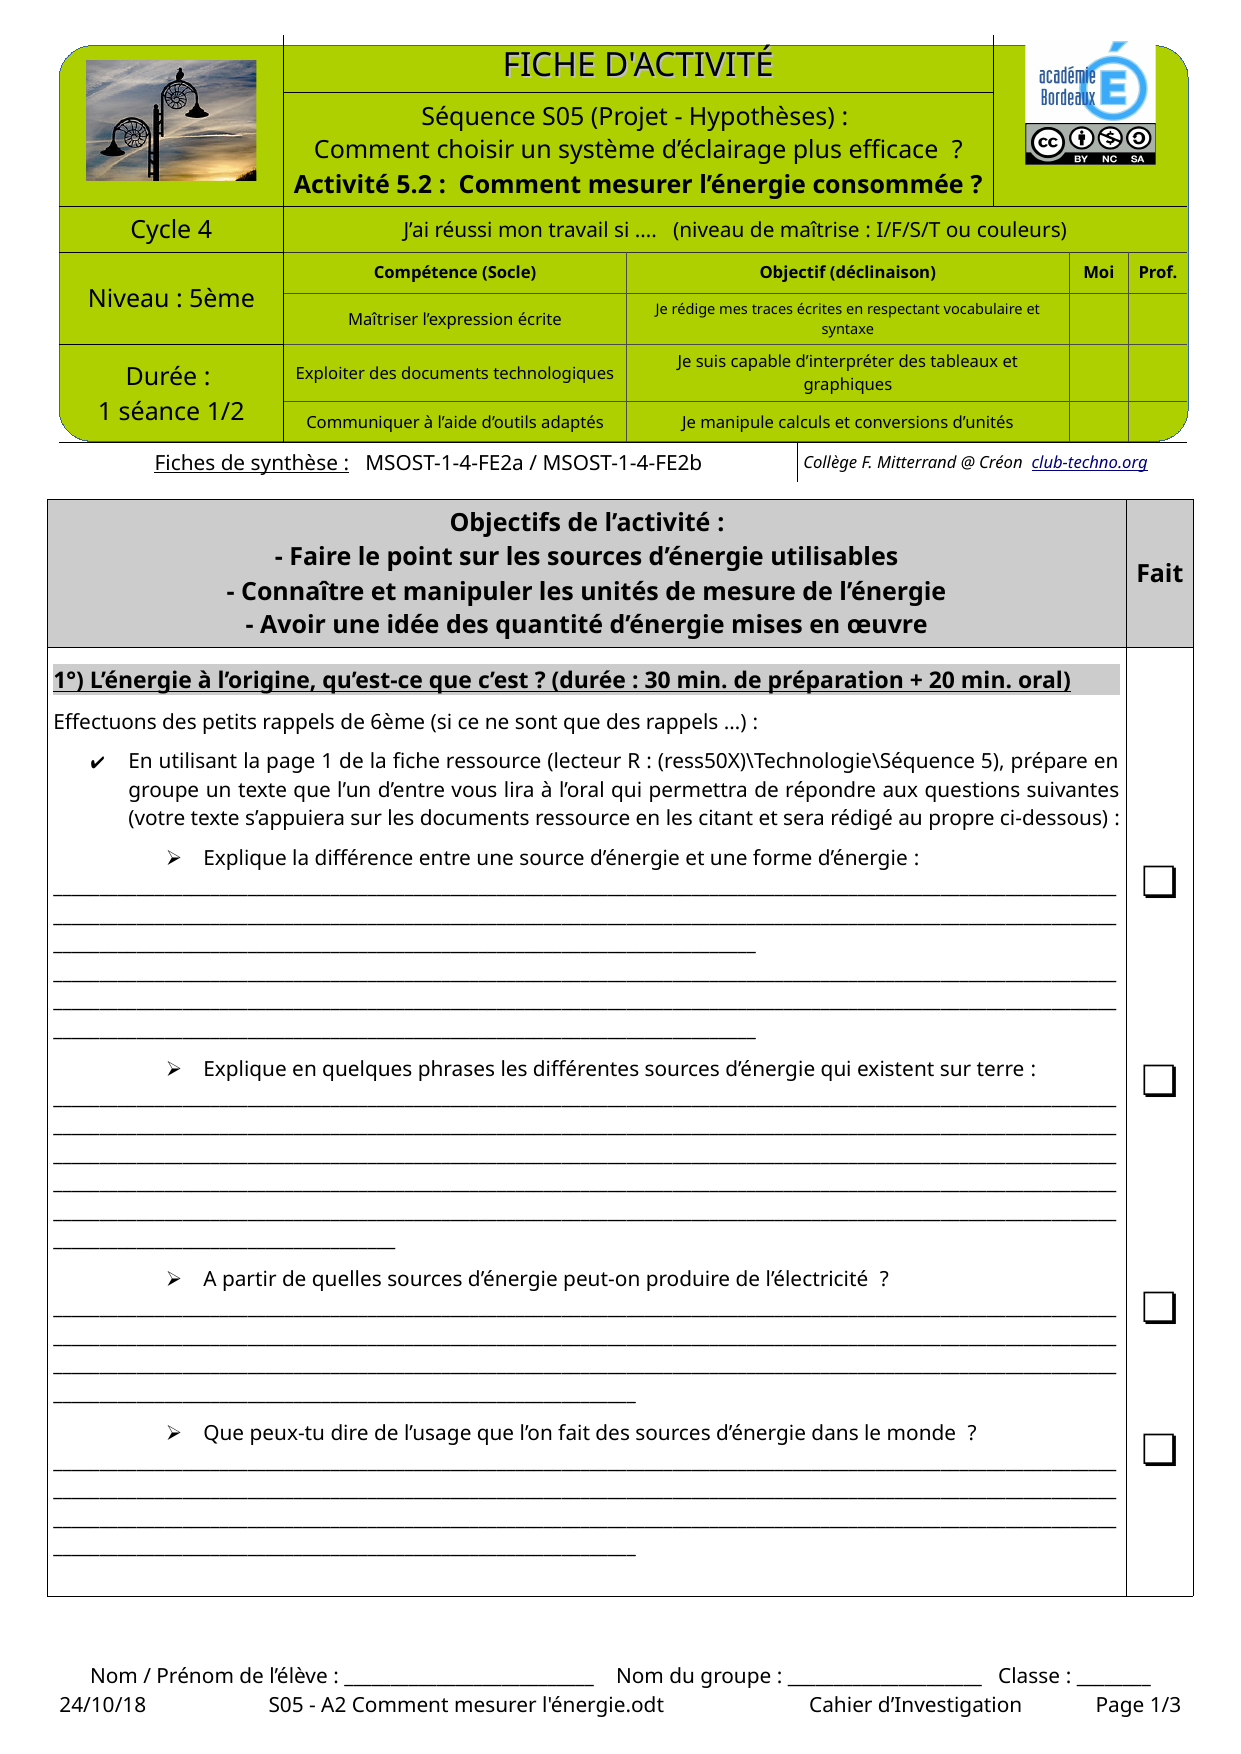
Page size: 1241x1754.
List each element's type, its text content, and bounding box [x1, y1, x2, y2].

table_cell Fiches de synthèse : MSOST-1-4-FE2a / MSOST-1-4-FE2b [59, 443, 797, 482]
table_cell [1160, 421, 1187, 442]
table_header [59, 35, 283, 70]
table_cell ❏ ❏ ❏ ❏ [1127, 648, 1193, 1596]
table_header [994, 35, 1187, 66]
table_cell Collège F. Mitterrand @ Créon club-techno.org [798, 443, 1187, 482]
table_header Objectifs de l’activité : - Faire le point sur les sources d’énergie utilisables - Connaître et manipuler les unités de mesure de l’énergie - Avoir une idée des quantité d’énergie mises en œuvre [48, 500, 1126, 647]
picture [86, 60, 257, 181]
table_header FICHE D'ACTIVITÉ [284, 35, 993, 45]
picture [1025, 40, 1156, 165]
table_cell 1°) L’énergie à l’origine, qu’est-ce que c’est ? (durée : 30 min. de préparation + 20 min. oral) Effectuons des petits rappels de 6ème (si ce ne sont que des rappels …) : En utilisant la page 1 de la fiche ressource (lecteur R : (ress50X)\Technologie\Séquence 5), prépare en groupe un texte que l’un d’entre vous lira à l’oral qui permettra de répondre aux questions suivantes (votre texte s’appuiera sur les documents ressource en les citant et sera rédigé au propre ci-dessous) : Explique la différence entre une source d’énergie et une forme d’énergie : __________________________________________________________________________________________________________________________________________________________________________________________________________________________________________________________________________________________________________________ __________________________________________________________________________________________________________________________________________________________________________________________________________________________________________________________________________________________________________________ Explique en quelques phrases les différentes sources d’énergie qui existent sur terre : ____________________________________________________________________________________________________________________________________________________________________________________________________________________________________________________________________________________________________________________________________________________________________________________________________________________________________________________________________________________________________________________________________________________________________________________________________________________________________ A partir de quelles sources d’énergie peut-on produire de l’électricité ? ________________________________________________________________________________________________________________________________________________________________________________________________________________________________________________________________________________________________________________________________________________________________________________________________________________________ Que peux-tu dire de l’usage que l’on fait des sources d’énergie dans le monde ? ________________________________________________________________________________________________________________________________________________________________________________________________________________________________________________________________________________________________________________________________________________________________________________________________________________________ 2°) L’énergie, comment la mesurer ? (durée : 30 minutes) L'énergie est une grandeur physique (c’est une propriété de la nature qui est mesurable avec des appareils, comme la température, la masse ...). Elle se mesure en joules (J), en kilowatt-heures (kWh) et encore dans d'autres unités (comme la calorie (cal)). L'énergie est la capacité à produire des actions comme fournir de la chaleur, de la lumière, ou mettre en mouvement un objet (quand on pousse un objet, par exemple). Ce mot provient du grec energia, qui signifie « force en action ». Dans le cas d'une voiture, la source d'énergie est la combustion de l'essence. Il est difficile d’observer de l’énergie, cependant il est bien plus simple d’observer ce que produit l’énergie. Donne 3 exemples où on peut facilement observer ce que produit telle ou telle énergie : __________________________________________________________________________________________________________________________________________________________________________________________________________________________________________________________________________________________________________________ Il ne faut pas confondre l'énergie avec la puissance (qui se mesure en Watts (W)), qui est combien d'énergie est dépensée ou produite par un temps donné (par seconde en général). L'énergie est présente dans de nombreux domaines : les activités humaines (l'économie), les phénomènes naturels, la biologie, l'astronomie, etc. Elle se mesure grâce à des unités : L'unité d'énergie du Système international d'unités (ou SI) est le joule (symbole J). Un joule représente très peu d'énergie. Un enfant qui monte un étage par un escalier a produit un effort de plus de 1 000 joules. On utilise aussi les multiples du joule comme le kilojoule (KJ), le mégajoule (MJ ; 1 000 000 joules) et le gigajoule (GJ). Les autres unités courantes d'énergie sont notamment : la calorie (cal), qui sert typiquement à donner la quantité d'énergie contenue dans les aliments et l'énergie dépensée par quelqu'un lorsqu'il fait de l'exercice. Une kilocalorie ou grande calorie (Kcal) est la quantité d'énergie qu'il faut apporter à un kilogramme d'eau pour augmenter sa température de 1 °C. La calorie est la quantité d'énergie qu'il faut apporter à un gramme d'eau pour le chauffer de 1 °C. La calorie vaut 4,18 joules ; le kilowatt-heure (KWh), qui est l'unité usuelle de la consommation électrique que l'on peut consulter sur son compteur électrique. Un kilowatt-heure vaut 3 600 000 joules ; calcul du kilowatt-heure : ______________________________________________________________________________________________________ la tonne d'équivalent pétrole (TEP), principalement utilisée pour comparer l'énergie produite ou consommée à l'échelle des pays. Une tonne d'équivalent pétrole vaut environ 42 milliards de joules (41,868 GJ). (source : www.vikidia.fr ) Tableau comparatif de différentes quantités d’énergie : Range dans l’ordre croissant de quantité d’énergie les différentes actions ou produits ci-dessus (attention aux ordres de grandeur …) [48, 648, 1126, 1596]
table_cell Durée : 1 séance 1/2 [59, 417, 87, 442]
table_header Fait [1127, 500, 1193, 647]
